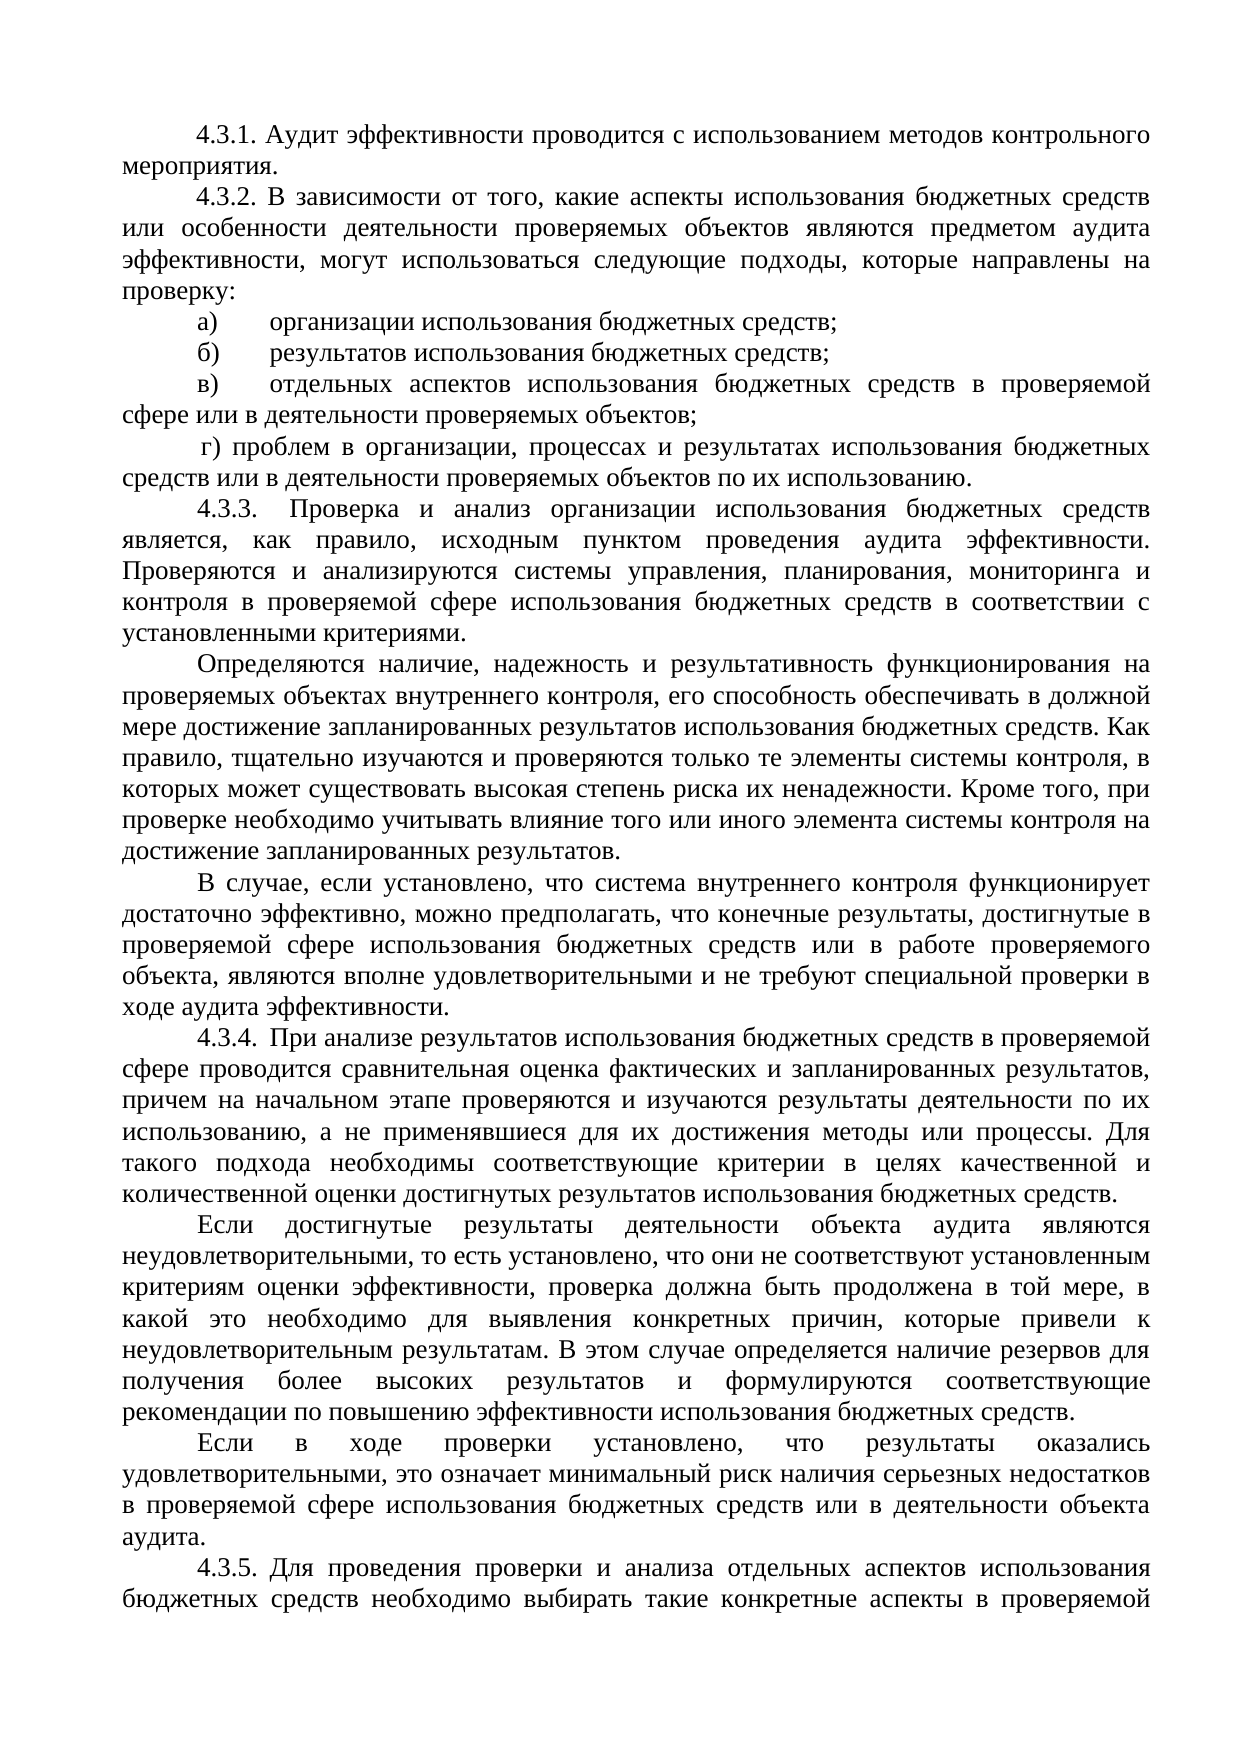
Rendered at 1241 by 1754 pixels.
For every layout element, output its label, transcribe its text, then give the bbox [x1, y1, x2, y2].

text г) проблем в организации, процессах и результатах использования бюджетных средств или в деятельности проверяемых объектов по их использованию. [122, 429, 1152, 492]
text 4.3.2. В зависимости от того, какие аспекты использования бюджетных средств или особенности деятельности проверяемых объектов являются предметом аудита эффективности, могут использоваться следующие подходы, которые направлены на проверку: [122, 180, 1152, 305]
text Если в ходе проверки установлено, что результаты оказались удовлетворительными, это означает минимальный риск наличия серьезных недостатков в проверяемой сфере использования бюджетных средств или в деятельности объекта аудита. [122, 1426, 1152, 1551]
text 4.3.1. Аудит эффективности проводится с использованием методов контрольного мероприятия. [122, 118, 1152, 180]
text Если достигнутые результаты деятельности объекта аудита являются неудовлетворительными, то есть установлено, что они не соответствуют установленным критериям оценки эффективности, проверка должна быть продолжена в той мере, в какой это необходимо для выявления конкретных причин, которые привели к неудовлетворительным результатам. В этом случае определяется наличие резервов для получения более высоких результатов и формулируются соответствующие рекомендации по повышению эффективности использования бюджетных средств. [122, 1208, 1152, 1426]
text б) результатов использования бюджетных средств; [122, 336, 1152, 367]
text В случае, если установлено, что система внутреннего контроля функционирует достаточно эффективно, можно предполагать, что конечные результаты, достигнутые в проверяемой сфере использования бюджетных средств или в работе проверяемого объекта, являются вполне удовлетворительными и не требуют специальной проверки в ходе аудита эффективности. [122, 866, 1152, 1021]
text 4.3.4. При анализе результатов использования бюджетных средств в проверяемой сфере проводится сравнительная оценка фактических и запланированных результатов, причем на начальном этапе проверяются и изучаются результаты деятельности по их использованию, а не применявшиеся для их достижения методы или процессы. Для такого подхода необходимы соответствующие критерии в целях качественной и количественной оценки достигнутых результатов использования бюджетных средств. [122, 1021, 1152, 1208]
text 4.3.3. Проверка и анализ организации использования бюджетных средств является, как правило, исходным пунктом проведения аудита эффективности. Проверяются и анализируются системы управления, планирования, мониторинга и контроля в проверяемой сфере использования бюджетных средств в соответствии с установленными критериями. [122, 492, 1152, 648]
text Определяются наличие, надежность и результативность функционирования на проверяемых объектах внутреннего контроля, его способность обеспечивать в должной мере достижение запланированных результатов использования бюджетных средств. Как правило, тщательно изучаются и проверяются только те элементы системы контроля, в которых может существовать высокая степень риска их ненадежности. Кроме того, при проверке необходимо учитывать влияние того или иного элемента системы контроля на достижение запланированных результатов. [122, 648, 1152, 866]
text в) отдельных аспектов использования бюджетных средств в проверяемой сфере или в деятельности проверяемых объектов; [122, 367, 1152, 429]
text 4.3.5. Для проведения проверки и анализа отдельных аспектов использования бюджетных средств необходимо выбирать такие конкретные аспекты в проверяемой [122, 1551, 1152, 1613]
text а) организации использования бюджетных средств; [122, 305, 1152, 336]
